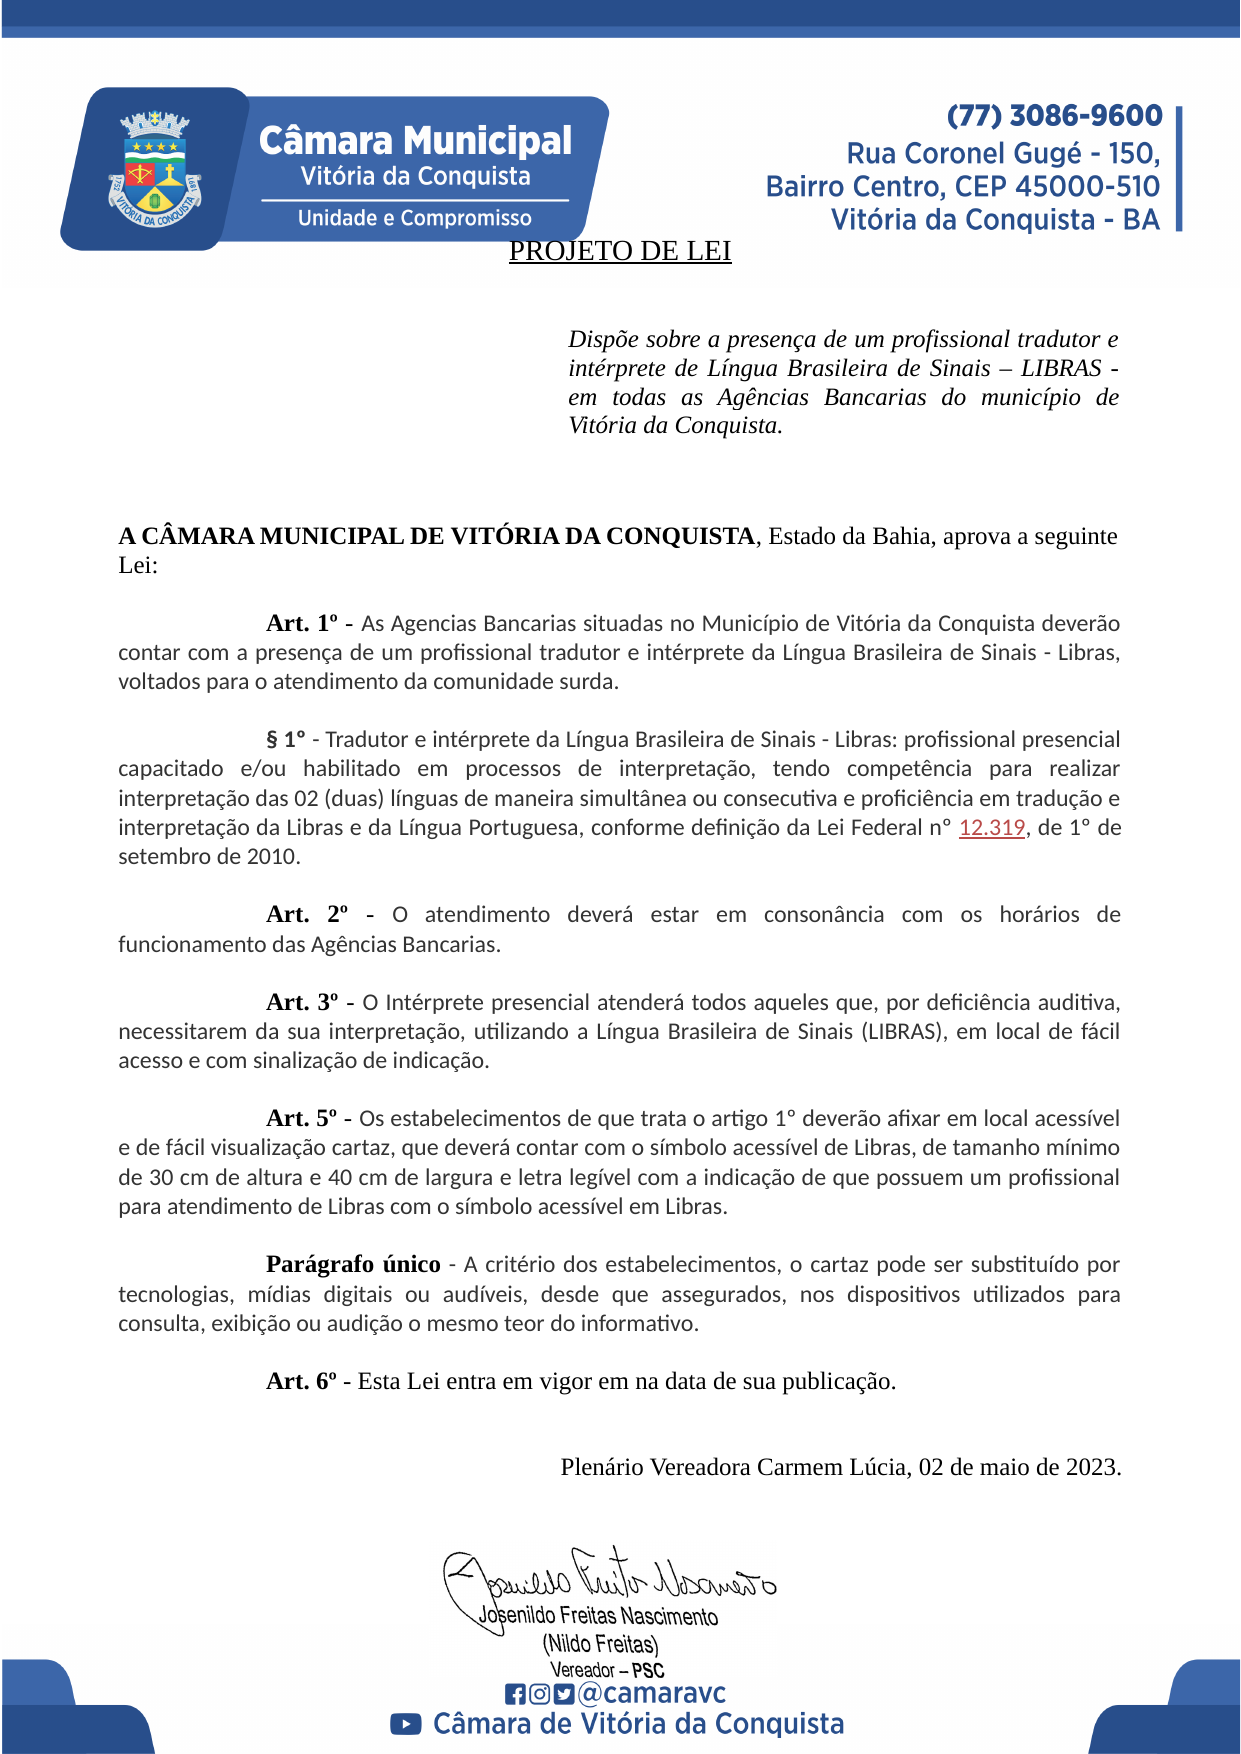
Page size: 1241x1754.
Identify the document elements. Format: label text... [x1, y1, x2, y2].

text Art. 6º - Esta Lei entra em vigor em na data de sua publicação. [118, 1366, 1122, 1395]
text § 1º - Tradutor e intérprete da Língua Brasileira de Sinais - Libras: profissional presencial capacitado e/ou habilitado em processos de interpretação, tendo competência para realizar interpretação das 02 (duas) línguas de maneira simultânea ou consecutiva e proficiência em tradução e interpretação da Libras e da Língua Portuguesa, conforme definição da Lei Federal nº 12.319, de 1º de setembro de 2010. [118, 724, 1122, 871]
text Dispõe sobre a presença de um profissional tradutor e intérprete de Língua Brasileira de Sinais – LIBRAS - em todas as Agências Bancarias do município de Vitória da Conquista. [568, 324, 1122, 439]
text Plenário Vereadora Carmem Lúcia, 02 de maio de 2023. [118, 1452, 1122, 1481]
text Art. 1º - As Agencias Bancarias situadas no Município de Vitória da Conquista deverão contar com a presença de um profissional tradutor e intérprete da Língua Brasileira de Sinais - Libras, voltados para o atendimento da comunidade surda. [118, 608, 1122, 696]
text Art. 5º - Os estabelecimentos de que trata o artigo 1º deverão afixar em local acessível e de fácil visualização cartaz, que deverá contar com o símbolo acessível de Libras, de tamanho mínimo de 30 cm de altura e 40 cm de largura e letra legível com a indicação de que possuem um profissional para atendimento de Libras com o símbolo acessível em Libras. [118, 1103, 1122, 1220]
text Art. 3º - O Intérprete presencial atenderá todos aqueles que, por deficiência auditiva, necessitarem da sua interpretação, utilizando a Língua Brasileira de Sinais (LIBRAS), em local de fácil acesso e com sinalização de indicação. [118, 987, 1122, 1074]
text Art. 2º - O atendimento deverá estar em consonância com os horários de funcionamento das Agências Bancarias. [118, 899, 1122, 958]
text Parágrafo único - A critério dos estabelecimentos, o cartaz pode ser substituído por tecnologias, mídias digitais ou audíveis, desde que assegurados, nos dispositivos utilizados para consulta, exibição ou audição o mesmo teor do informativo. [118, 1249, 1122, 1337]
text A CÂMARA MUNICIPAL DE VITÓRIA DA CONQUISTA, Estado da Bahia, aprova a seguinte Lei: [118, 521, 1122, 579]
